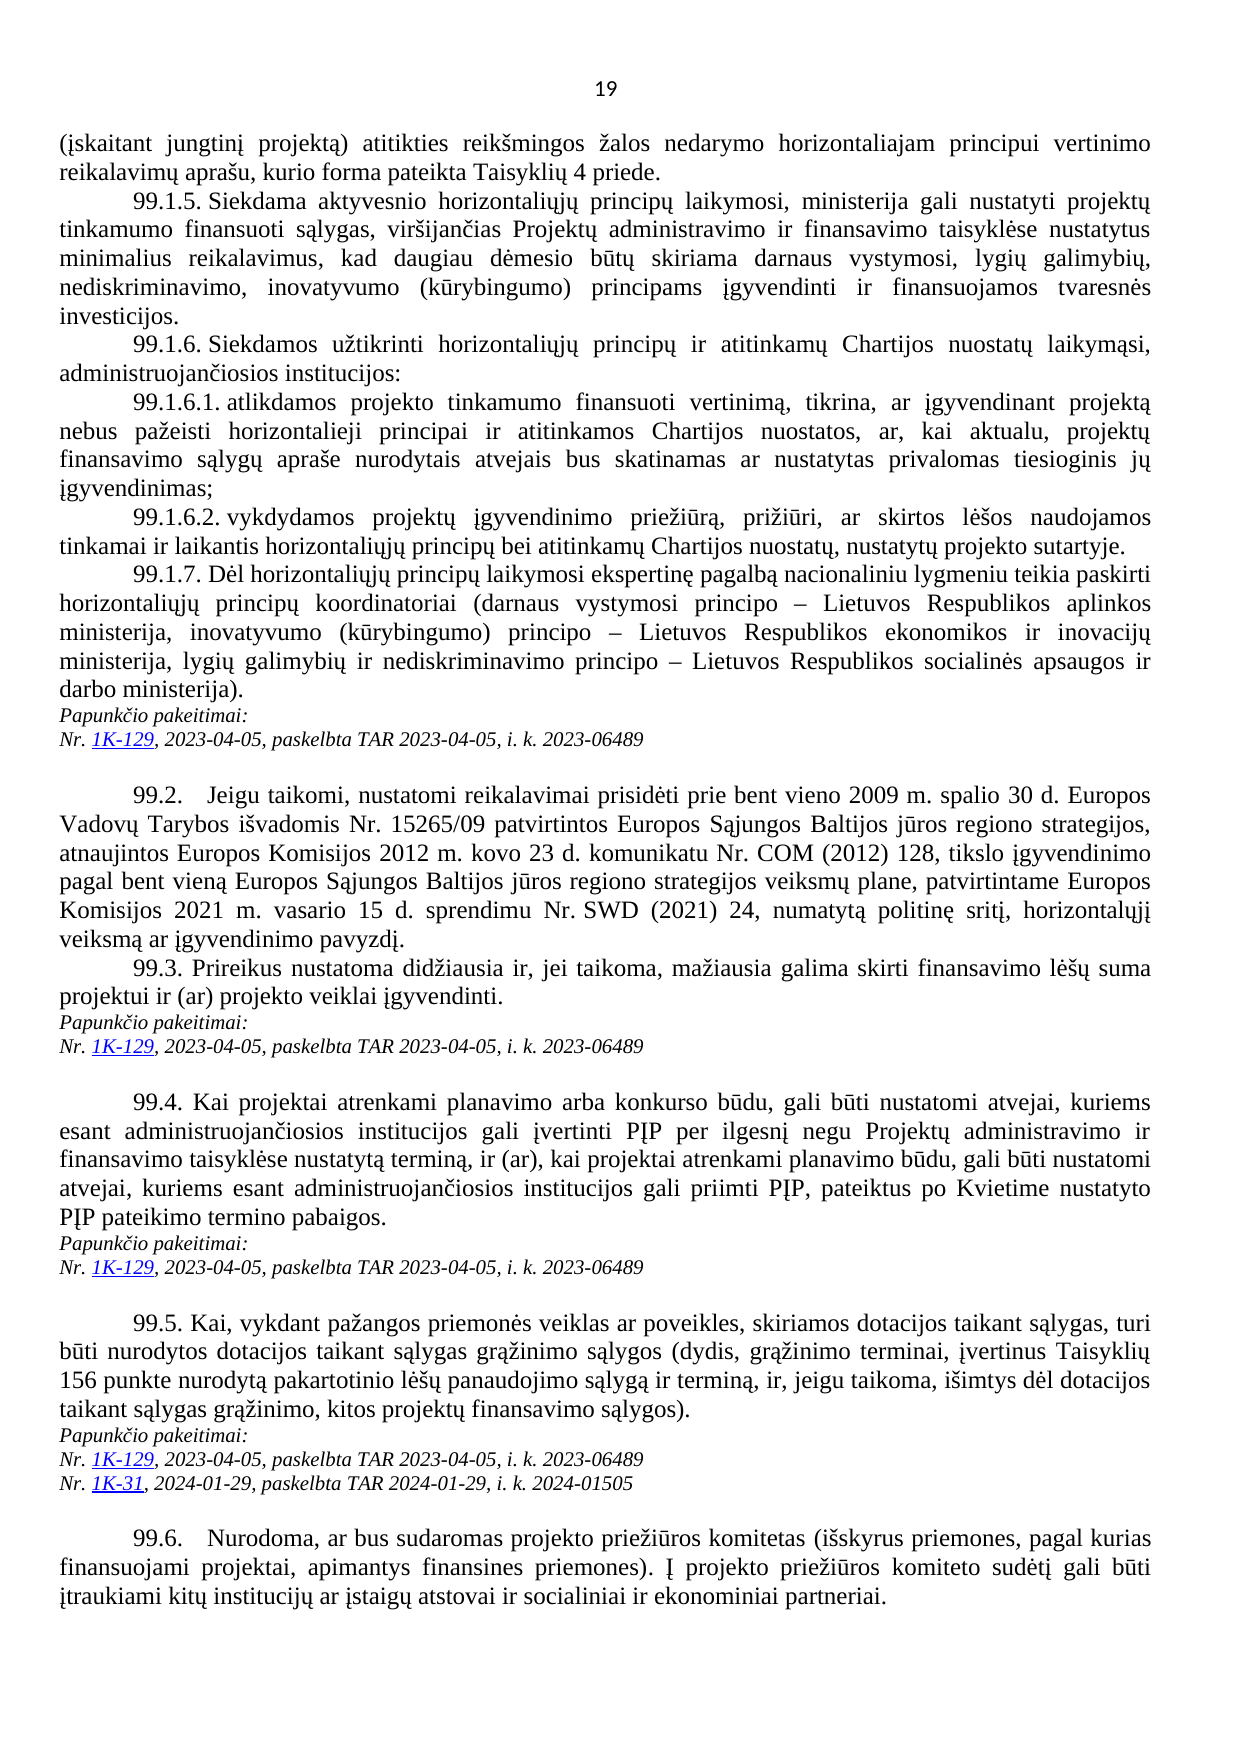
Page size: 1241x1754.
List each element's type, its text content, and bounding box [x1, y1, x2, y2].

text 99.2. Jeigu taikomi, nustatomi reikalavimai prisidėti prie bent vieno 2009 m. spalio 30 d. Europos Vadovų Tarybos išvadomis Nr. 15265/09 patvirtintos Europos Sąjungos Baltijos jūros regiono strategijos, atnaujintos Europos Komisijos 2012 m. kovo 23 d. komunikatu Nr. COM (2012) 128, tikslo įgyvendinimo pagal bent vieną Europos Sąjungos Baltijos jūros regiono strategijos veiksmų plane, patvirtintame Europos Komisijos 2021 m. vasario 15 d. sprendimu Nr. SWD (2021) 24, numatytą politinę sritį, horizontalųjį veiksmą ar įgyvendinimo pavyzdį. [59, 780, 1152, 953]
text (įskaitant jungtinį projektą) atitikties reikšmingos žalos nedarymo horizontaliajam principui vertinimo reikalavimų aprašu, kurio forma pateikta Taisyklių 4 priede. [59, 128, 1152, 186]
text Nr. 1K-129, 2023-04-05, paskelbta TAR 2023-04-05, i. k. 2023-06489 [59, 1447, 1152, 1471]
text 99.4. Kai projektai atrenkami planavimo arba konkurso būdu, gali būti nustatomi atvejai, kuriems esant administruojančiosios institucijos gali įvertinti PĮP per ilgesnį negu Projektų administravimo ir finansavimo taisyklėse nustatytą terminą, ir (ar), kai projektai atrenkami planavimo būdu, gali būti nustatomi atvejai, kuriems esant administruojančiosios institucijos gali priimti PĮP, pateiktus po Kvietime nustatyto PĮP pateikimo termino pabaigos. [59, 1087, 1152, 1231]
text Papunkčio pakeitimai: [59, 1010, 1152, 1034]
text Papunkčio pakeitimai: [59, 1231, 1152, 1255]
text 99.1.7. Dėl horizontaliųjų principų laikymosi ekspertinę pagalbą nacionaliniu lygmeniu teikia paskirti horizontaliųjų principų koordinatoriai (darnaus vystymosi principo – Lietuvos Respublikos aplinkos ministerija, inovatyvumo (kūrybingumo) principo – Lietuvos Respublikos ekonomikos ir inovacijų ministerija, lygių galimybių ir nediskriminavimo principo – Lietuvos Respublikos socialinės apsaugos ir darbo ministerija). [59, 559, 1152, 703]
text Papunkčio pakeitimai: [59, 1423, 1152, 1447]
text Nr. 1K-129, 2023-04-05, paskelbta TAR 2023-04-05, i. k. 2023-06489 [59, 1255, 1152, 1279]
text Nr. 1K-31, 2024-01-29, paskelbta TAR 2024-01-29, i. k. 2024-01505 [59, 1471, 1152, 1495]
text 99.1.6.1. atlikdamos projekto tinkamumo finansuoti vertinimą, tikrina, ar įgyvendinant projektą nebus pažeisti horizontalieji principai ir atitinkamos Chartijos nuostatos, ar, kai aktualu, projektų finansavimo sąlygų apraše nurodytais atvejais bus skatinamas ar nustatytas privalomas tiesioginis jų įgyvendinimas; [59, 387, 1152, 502]
text 99.1.5. Siekdama aktyvesnio horizontaliųjų principų laikymosi, ministerija gali nustatyti projektų tinkamumo finansuoti sąlygas, viršijančias Projektų administravimo ir finansavimo taisyklėse nustatytus minimalius reikalavimus, kad daugiau dėmesio būtų skiriama darnaus vystymosi, lygių galimybių, nediskriminavimo, inovatyvumo (kūrybingumo) principams įgyvendinti ir finansuojamos tvaresnės investicijos. [59, 186, 1152, 329]
text Nr. 1K-129, 2023-04-05, paskelbta TAR 2023-04-05, i. k. 2023-06489 [59, 727, 1152, 751]
text 99.1.6.2. vykdydamos projektų įgyvendinimo priežiūrą, prižiūri, ar skirtos lėšos naudojamos tinkamai ir laikantis horizontaliųjų principų bei atitinkamų Chartijos nuostatų, nustatytų projekto sutartyje. [59, 502, 1152, 559]
text 99.1.6. Siekdamos užtikrinti horizontaliųjų principų ir atitinkamų Chartijos nuostatų laikymąsi, administruojančiosios institucijos: [59, 329, 1152, 387]
text 99.6. Nurodoma, ar bus sudaromas projekto priežiūros komitetas (išskyrus priemones, pagal kurias finansuojami projektai, apimantys finansines priemones). Į projekto priežiūros komiteto sudėtį gali būti įtraukiami kitų institucijų ar įstaigų atstovai ir socialiniai ir ekonominiai partneriai. [59, 1523, 1152, 1610]
text 99.3. Prireikus nustatoma didžiausia ir, jei taikoma, mažiausia galima skirti finansavimo lėšų suma projektui ir (ar) projekto veiklai įgyvendinti. [59, 953, 1152, 1010]
text Nr. 1K-129, 2023-04-05, paskelbta TAR 2023-04-05, i. k. 2023-06489 [59, 1034, 1152, 1058]
text Papunkčio pakeitimai: [59, 703, 1152, 727]
text 99.5. Kai, vykdant pažangos priemonės veiklas ar poveikles, skiriamos dotacijos taikant sąlygas, turi būti nurodytos dotacijos taikant sąlygas grąžinimo sąlygos (dydis, grąžinimo terminai, įvertinus Taisyklių 156 punkte nurodytą pakartotinio lėšų panaudojimo sąlygą ir terminą, ir, jeigu taikoma, išimtys dėl dotacijos taikant sąlygas grąžinimo, kitos projektų finansavimo sąlygos). [59, 1308, 1152, 1423]
